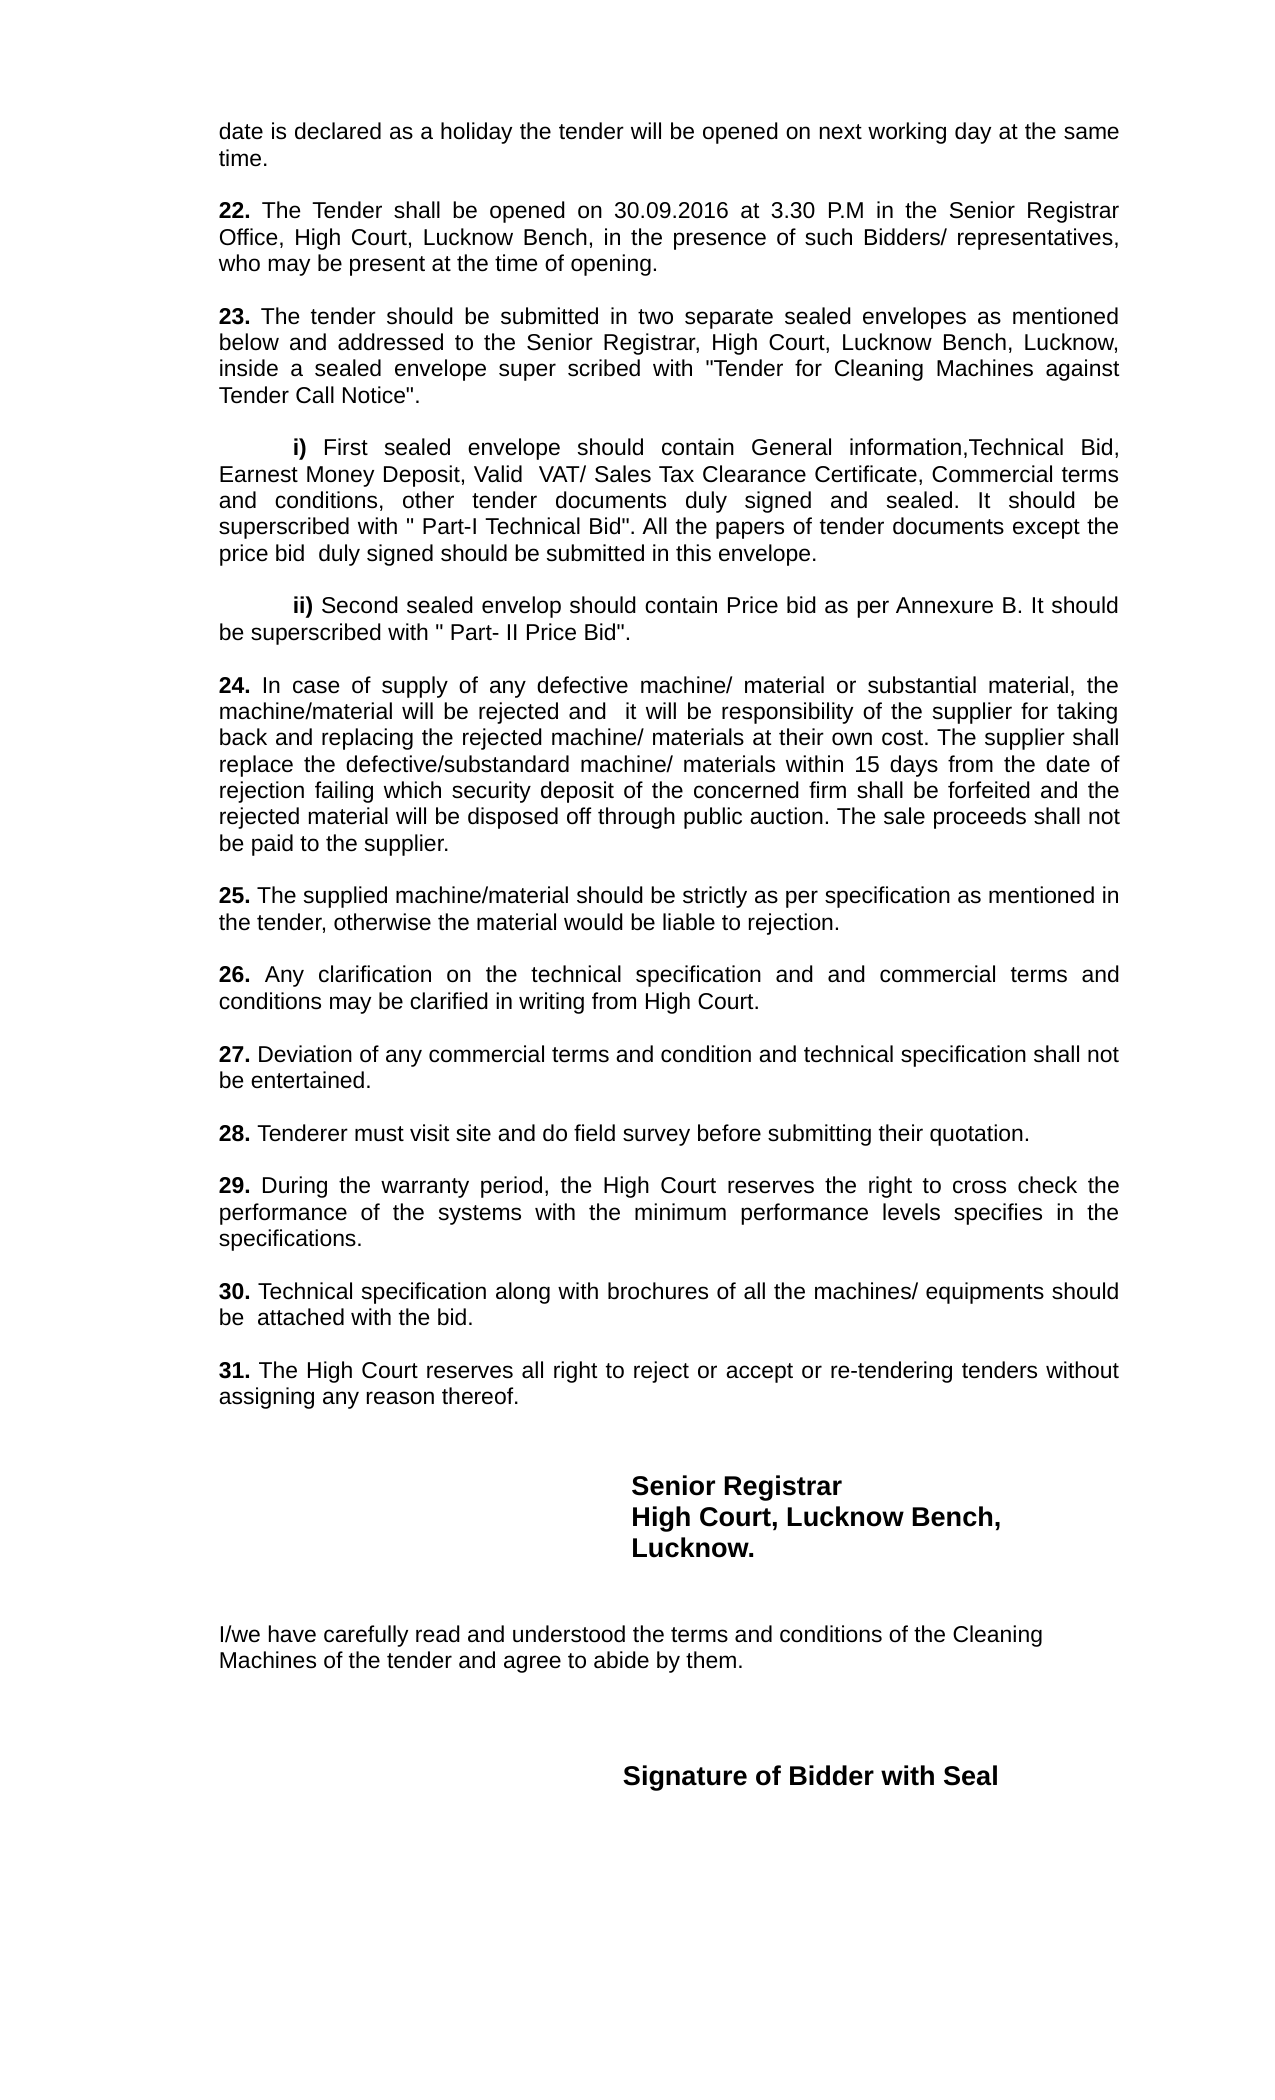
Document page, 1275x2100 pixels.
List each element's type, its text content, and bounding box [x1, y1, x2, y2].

text ii) Second sealed envelop should contain Price bid as per Annexure B. It should be superscribed with " Part- II Price Bid". [219, 592, 1120, 645]
text 28. Tenderer must visit site and do field survey before submitting their quotation. [219, 1119, 1120, 1146]
text I/we have carefully read and understood the terms and conditions of the Cleaning [219, 1621, 1120, 1647]
text date is declared as a holiday the tender will be opened on next working day at the same time. [219, 118, 1120, 171]
text 31. The High Court reserves all right to reject or accept or re-tendering tenders without assigning any reason thereof. [219, 1357, 1120, 1409]
text 25. The supplied machine/material should be strictly as per specification as mentioned in the tender, otherwise the material would be liable to rejection. [219, 882, 1120, 935]
text 29. During the warranty period, the High Court reserves the right to cross check the performance of the systems with the minimum performance levels specifies in the specifications. [219, 1172, 1120, 1251]
text i) First sealed envelope should contain General information,Technical Bid, Earnest Money Deposit, Valid VAT/ Sales Tax Clearance Certificate, Commercial terms and conditions, other tender documents duly signed and sealed. It should be superscribed with " Part-I Technical Bid". All the papers of tender documents except the price bid duly signed should be submitted in this envelope. [219, 434, 1120, 566]
text 22. The Tender shall be opened on 30.09.2016 at 3.30 P.M in the Senior Registrar Office, High Court, Lucknow Bench, in the presence of such Bidders/ representatives, who may be present at the time of opening. [219, 197, 1120, 276]
text 23. The tender should be submitted in two separate sealed envelopes as mentioned below and addressed to the Senior Registrar, High Court, Lucknow Bench, Lucknow, inside a sealed envelope super scribed with "Tender for Cleaning Machines against Tender Call Notice". [219, 303, 1120, 408]
list Senior Registrar [594, 1469, 1120, 1501]
text 26. Any clarification on the technical specification and and commercial terms and conditions may be clarified in writing from High Court. [219, 961, 1120, 1014]
list Lucknow. [594, 1532, 1120, 1563]
text Signature of Bidder with Seal [219, 1760, 1120, 1791]
text 24. In case of supply of any defective machine/ material or substantial material, the machine/material will be rejected and it will be responsibility of the supplier for taking back and replacing the rejected machine/ materials at their own cost. The supplier shall replace the defective/substandard machine/ materials within 15 days from the date of rejection failing which security deposit of the concerned firm shall be forfeited and the rejected material will be disposed off through public auction. The sale proceeds shall not be paid to the supplier. [219, 672, 1120, 856]
text Machines of the tender and agree to abide by them. [219, 1647, 1120, 1673]
text 27. Deviation of any commercial terms and condition and technical specification shall not be entertained. [219, 1041, 1120, 1093]
text 30. Technical specification along with brochures of all the machines/ equipments should be attached with the bid. [219, 1278, 1120, 1330]
list High Court, Lucknow Bench, [594, 1501, 1120, 1532]
